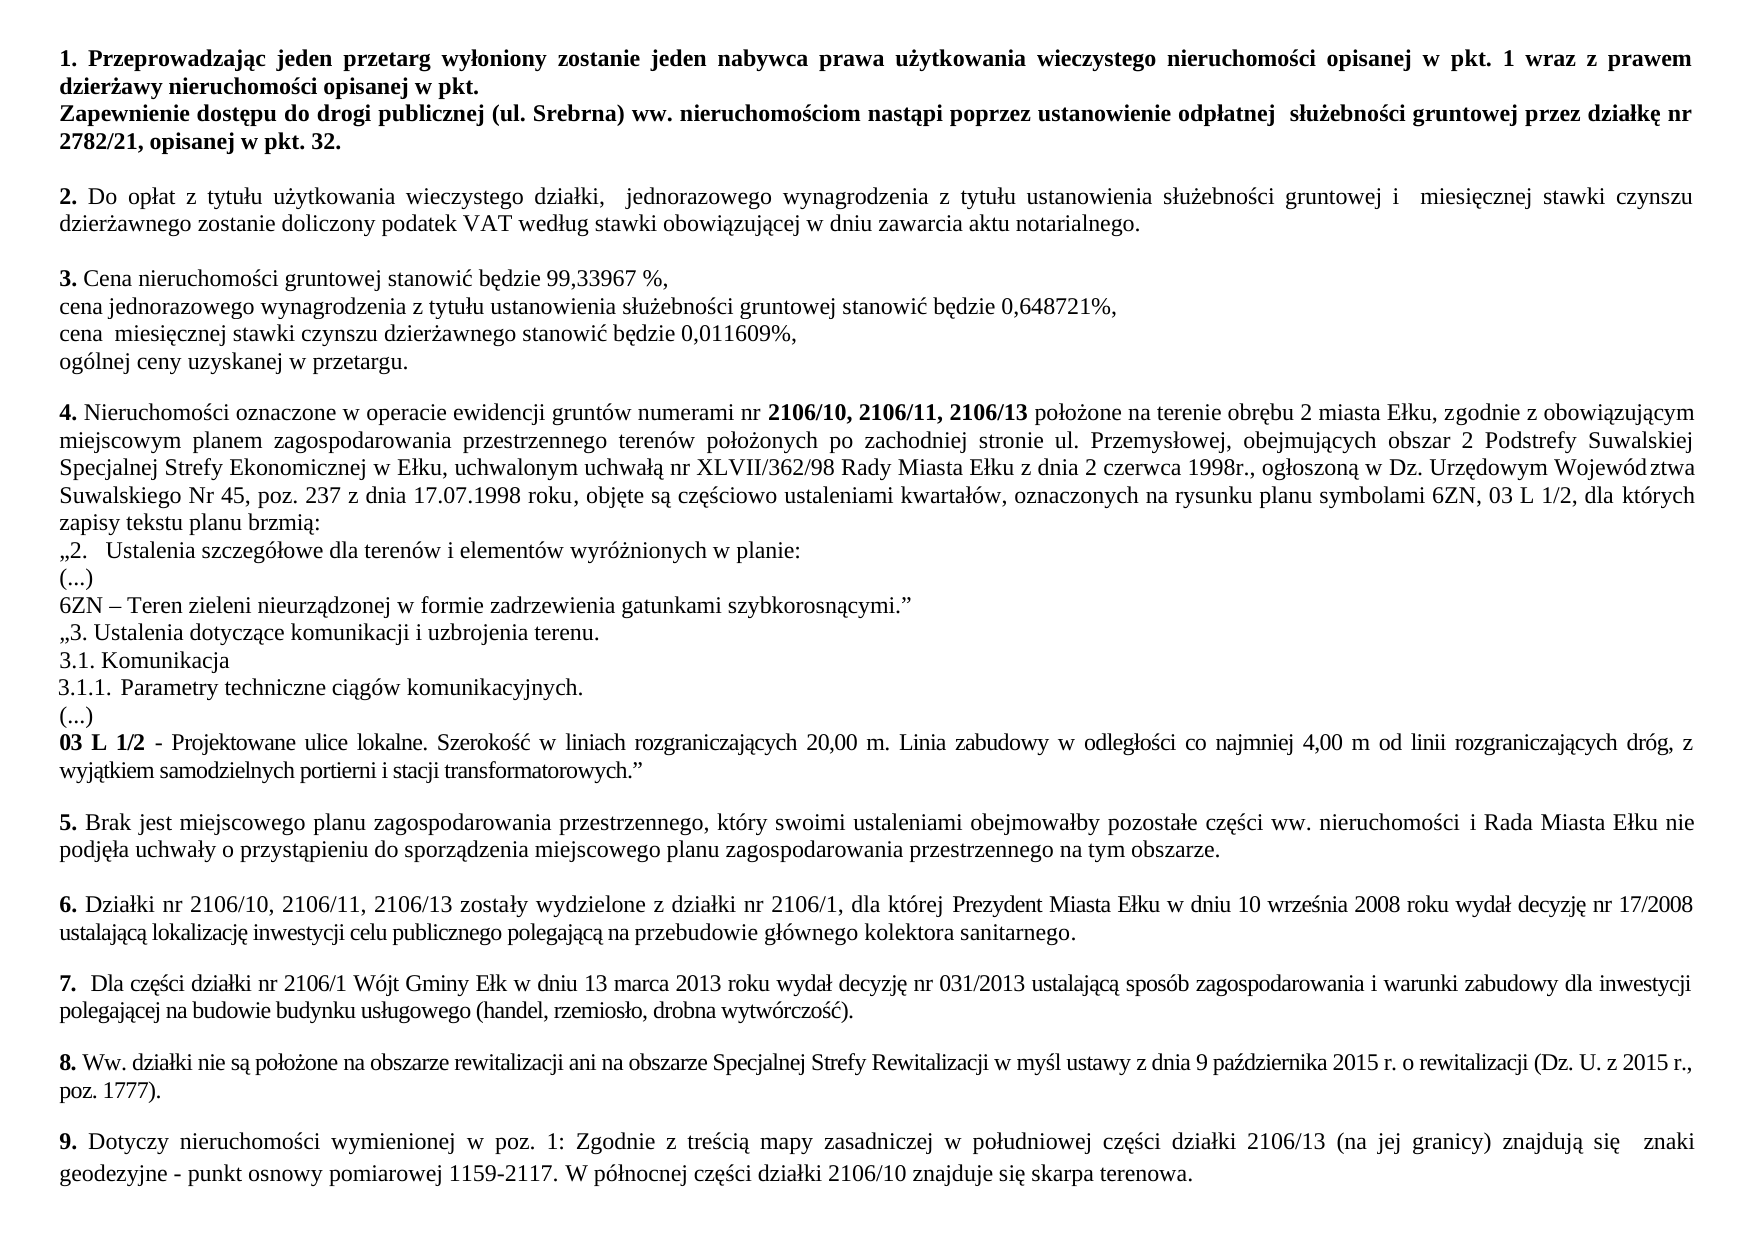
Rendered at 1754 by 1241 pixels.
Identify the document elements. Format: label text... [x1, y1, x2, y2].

text cena jednorazowego wynagrodzenia z tytułu ustanowienia służebności gruntowej stanowić będzie 0,648721%, [59, 292, 1695, 319]
text 5. Brak jest miejscowego planu zagospodarowania przestrzennego, który swoimi ustaleniami obejmowałby pozostałe części ww. nieruchomości i Rada Miasta Ełku nie podjęła uchwały o przystąpieniu do sporządzenia miejscowego planu zagospodarowania przestrzennego na tym obszarze. [59, 807, 1695, 862]
text 2. Do opłat z tytułu użytkowania wieczystego działki, jednorazowego wynagrodzenia z tytułu ustanowienia służebności gruntowej i miesięcznej stawki czynszu dzierżawnego zostanie doliczony podatek VAT według stawki obowiązującej w dniu zawarcia aktu notarialnego. [59, 182, 1695, 237]
text (...) [59, 701, 1695, 728]
text 3.1. Komunikacja [59, 646, 1695, 673]
text Zapewnienie dostępu do drogi publicznej (ul. Srebrna) ww. nieruchomościom nastąpi poprzez ustanowienie odpłatnej służebności gruntowej przez działkę nr 2782/21, opisanej w pkt. 32. [59, 99, 1695, 154]
text „2. Ustalenia szczegółowe dla terenów i elementów wyróżnionych w planie: [59, 536, 1695, 563]
text 7. Dla części działki nr 2106/1 Wójt Gminy Ełk w dniu 13 marca 2013 roku wydał decyzję nr 031/2013 ustalającą sposób zagospodarowania i warunki zabudowy dla inwestycji polegającej na budowie budynku usługowego (handel, rzemiosło, drobna wytwórczość). [59, 969, 1695, 1024]
text 6. Działki nr 2106/10, 2106/11, 2106/13 zostały wydzielone z działki nr 2106/1, dla której Prezydent Miasta Ełku w dniu 10 września 2008 roku wydał decyzję nr 17/2008 ustalającą lokalizację inwestycji celu publicznego polegającą na przebudowie głównego kolektora sanitarnego. [59, 890, 1695, 945]
text 4. Nieruchomości oznaczone w operacie ewidencji gruntów numerami nr 2106/10, 2106/11, 2106/13 położone na terenie obrębu 2 miasta Ełku, zgodnie z obowiązującym miejscowym planem zagospodarowania przestrzennego terenów położonych po zachodniej stronie ul. Przemysłowej, obejmujących obszar 2 Podstrefy Suwalskiej Specjalnej Strefy Ekonomicznej w Ełku, uchwalonym uchwałą nr XLVII/362/98 Rady Miasta Ełku z dnia 2 czerwca 1998r., ogłoszoną w Dz. Urzędowym Województwa Suwalskiego Nr 45, poz. 237 z dnia 17.07.1998 roku, objęte są częściowo ustaleniami kwartałów, oznaczonych na rysunku planu symbolami 6ZN, 03 L 1/2, dla których zapisy tekstu planu brzmią: [59, 398, 1695, 536]
text ogólnej ceny uzyskanej w przetargu. [59, 347, 1695, 374]
text (...) [59, 563, 1695, 591]
list 9. Dotyczy nieruchomości wymienionej w poz. 1: Zgodnie z treścią mapy zasadniczej w południowej części działki 2106/13 (na jej granicy) znajdują się znaki geodezyjne - punkt osnowy pomiarowej 1159-2117. W północnej części działki 2106/10 znajduje się skarpa terenowa. [59, 1127, 1695, 1186]
list Parametry techniczne ciągów komunikacyjnych. [58, 673, 1695, 701]
text 03 L 1/2 - Projektowane ulice lokalne. Szerokość w liniach rozgraniczających 20,00 m. Linia zabudowy w odległości co najmniej 4,00 m od linii rozgraniczających dróg, z wyjątkiem samodzielnych portierni i stacji transformatorowych.” [59, 728, 1695, 783]
text 8. Ww. działki nie są położone na obszarze rewitalizacji ani na obszarze Specjalnej Strefy Rewitalizacji w myśl ustawy z dnia 9 października 2015 r. o rewitalizacji (Dz. U. z 2015 r., poz. 1777). [59, 1048, 1695, 1103]
text 1. Przeprowadzając jeden przetarg wyłoniony zostanie jeden nabywca prawa użytkowania wieczystego nieruchomości opisanej w pkt. 1 wraz z prawem dzierżawy nieruchomości opisanej w pkt. [59, 44, 1695, 99]
text 6ZN – Teren zieleni nieurządzonej w formie zadrzewienia gatunkami szybkorosnącymi.” [59, 591, 1695, 618]
text cena miesięcznej stawki czynszu dzierżawnego stanowić będzie 0,011609%, [59, 319, 1695, 347]
text „3. Ustalenia dotyczące komunikacji i uzbrojenia terenu. [59, 618, 1695, 646]
text 3. Cena nieruchomości gruntowej stanowić będzie 99,33967 %, [59, 264, 1695, 292]
